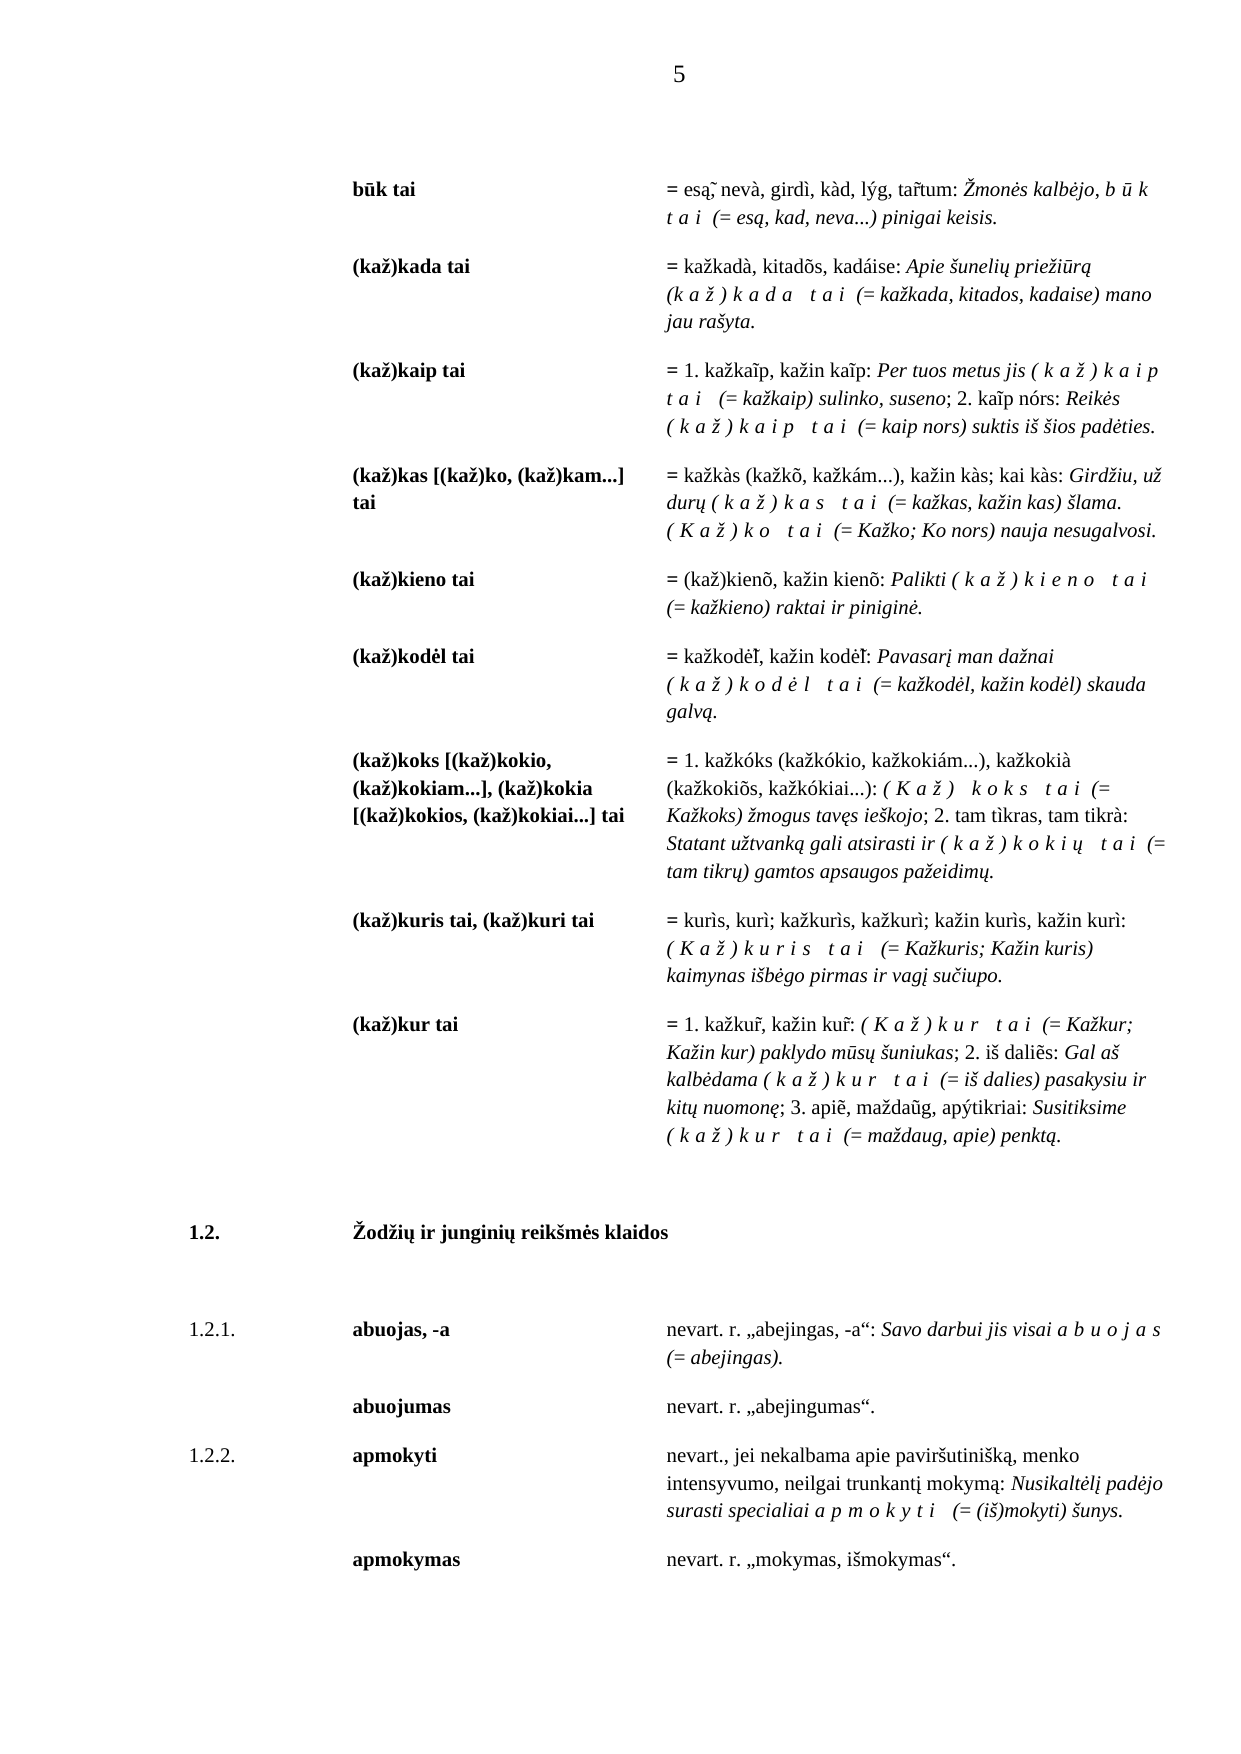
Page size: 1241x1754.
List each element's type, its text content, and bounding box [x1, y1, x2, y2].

table_cell nevart. r. „abejingumas“. [655, 1394, 1181, 1443]
table_cell = esą̃, nevà, girdì, kàd, lýg, tar̃tum: Žmonės kalbėjo, būk tai (= esą, kad, neva...) pinigai keisis. [655, 177, 1181, 254]
table_cell = kažkadà, kitadõs, kadáise: Apie šunelių priežiūrą (kaž)kada tai (= kažkada, kitados, kadaise) mano jau rašyta. [655, 254, 1181, 358]
table_cell (kaž)kas [(kaž)ko, (kaž)kam...] tai [341, 463, 655, 567]
table_cell (kaž)kodėl tai [341, 644, 655, 748]
table_cell [177, 1548, 341, 1597]
table_cell [177, 644, 341, 748]
table_cell (kaž)kada tai [341, 254, 655, 358]
table_cell [341, 1172, 655, 1220]
table_cell nevart., jei nekalbama apie paviršutinišką, menko intensyvumo, neilgai trunkantį mokymą: Nusikaltėlį padėjo surasti specialiai apmokyti (= (iš)mokyti) šunys. [655, 1443, 1181, 1547]
table_cell (kaž)koks [(kaž)kokio, (kaž)kokiam...], (kaž)kokia [(kaž)kokios, (kaž)kokiai...] tai [341, 748, 655, 908]
table_cell [177, 358, 341, 463]
table_cell = 1. kažkaĩp, kažin kaĩp: Per tuos metus jis (kaž)kaip tai (= kažkaip) sulinko, suseno; 2. kaĩp nórs: Reikės (kaž)kaip tai (= kaip nors) suktis iš šios padėties. [655, 358, 1181, 463]
table_cell abuojas, -a [341, 1317, 655, 1394]
table_cell [177, 748, 341, 908]
table_cell (kaž)kuris tai, (kaž)kuri tai [341, 908, 655, 1012]
table_cell = 1. kažkur̃, kažin kur̃: (Kaž)kur tai (= Kažkur; Kažin kur) paklydo mūsų šuniukas; 2. iš daliẽs: Gal aš kalbėdama (kaž)kur tai (= iš dalies) pasakysiu ir kitų nuomonę; 3. apiẽ, maždaũg, apýtikriai: Susitiksime (kaž)kur tai (= maždaug, apie) penktą. [655, 1012, 1181, 1172]
table_cell = kažkàs (kažkõ, kažkám...), kažin kàs; kai kàs: Girdžiu, už durų (kaž)kas tai (= kažkas, kažin kas) šlama. (Kaž)ko tai (= Kažko; Ko nors) nauja nesugalvosi. [655, 463, 1181, 567]
table_cell 1.2. [177, 1220, 341, 1269]
table_cell (kaž)kur tai [341, 1012, 655, 1172]
table_cell [177, 1269, 341, 1317]
table_cell 1.2.2. [177, 1443, 341, 1547]
table_cell (kaž)kieno tai [341, 567, 655, 644]
table_cell [177, 463, 341, 567]
table_cell nevart. r. „mokymas, išmokymas“. [655, 1548, 1181, 1597]
table_cell = kurìs, kurì; kažkurìs, kažkurì; kažin kurìs, kažin kurì: (Kaž)kuris tai (= Kažkuris; Kažin kuris) kaimynas išbėgo pirmas ir vagį sučiupo. [655, 908, 1181, 1012]
table_cell 1.2.1. [177, 1317, 341, 1394]
table_cell abuojumas [341, 1394, 655, 1443]
table_cell [177, 1394, 341, 1443]
table_cell [177, 908, 341, 1012]
table_cell [177, 177, 341, 254]
table_cell apmokymas [341, 1548, 655, 1597]
table_cell = 1. kažkóks (kažkókio, kažkokiám...), kažkokià (kažkokiõs, kažkókiai...): (Kaž) koks tai (= Kažkoks) žmogus tavęs ieškojo; 2. tam tìkras, tam tikrà: Statant užtvanką gali atsirasti ir (kaž)kokių tai (= tam tikrų) gamtos apsaugos pažeidimų. [655, 748, 1181, 908]
table_cell Žodžių ir junginių reikšmės klaidos [341, 1220, 1181, 1269]
table_cell [177, 254, 341, 358]
table_cell [655, 1172, 1181, 1220]
table_cell apmokyti [341, 1443, 655, 1547]
table_cell = (kaž)kienõ, kažin kienõ: Palikti (kaž)kieno tai (= kažkieno) raktai ir piniginė. [655, 567, 1181, 644]
table_cell būk tai [341, 177, 655, 254]
table_cell [177, 1012, 341, 1172]
table_cell nevart. r. „abejingas, -a“: Savo darbui jis visai abuojas (= abejingas). [655, 1317, 1181, 1394]
table_cell [177, 1172, 341, 1220]
table_cell = kažkodė̃l, kažin kodė̃l: Pavasarį man dažnai (kaž)kodėl tai (= kažkodėl, kažin kodėl) skauda galvą. [655, 644, 1181, 748]
table_cell (kaž)kaip tai [341, 358, 655, 463]
table_cell [341, 1269, 1181, 1317]
table_cell [177, 567, 341, 644]
